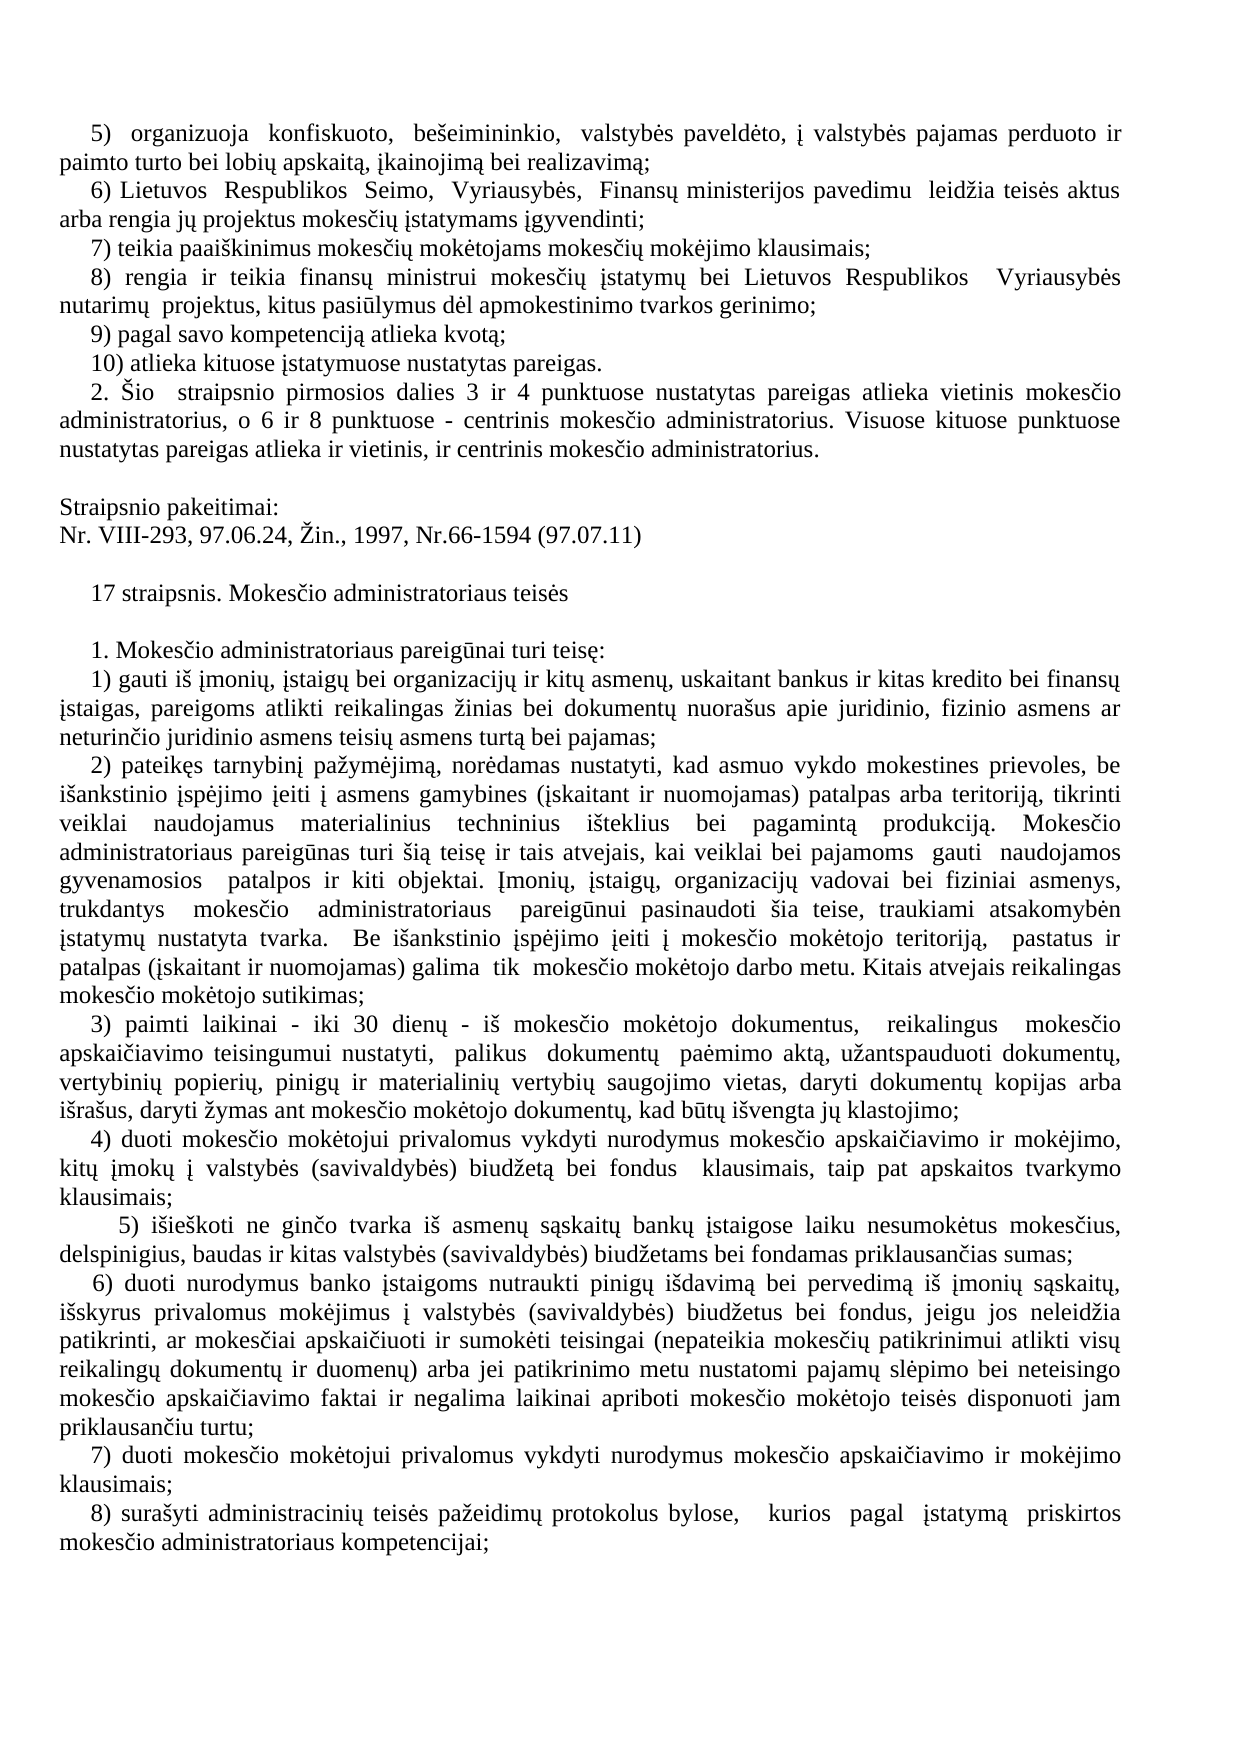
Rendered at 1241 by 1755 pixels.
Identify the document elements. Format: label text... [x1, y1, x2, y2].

text 10) atlieka kituose įstatymuose nustatytas pareigas. [59, 348, 1122, 377]
text 3) paimti laikinai - iki 30 dienų - iš mokesčio mokėtojo dokumentus, reikalingus mokesčio apskaičiavimo teisingumui nustatyti, palikus dokumentų paėmimo aktą, užantspauduoti dokumentų, vertybinių popierių, pinigų ir materialinių vertybių saugojimo vietas, daryti dokumentų kopijas arba išrašus, daryti žymas ant mokesčio mokėtojo dokumentų, kad būtų išvengta jų klastojimo; [59, 1009, 1122, 1124]
text Straipsnio pakeitimai: [59, 492, 1122, 521]
text 7) duoti mokesčio mokėtojui privalomus vykdyti nurodymus mokesčio apskaičiavimo ir mokėjimo klausimais; [59, 1441, 1122, 1498]
text 7) teikia paaiškinimus mokesčių mokėtojams mokesčių mokėjimo klausimais; [59, 233, 1122, 262]
text 2) pateikęs tarnybinį pažymėjimą, norėdamas nustatyti, kad asmuo vykdo mokestines prievoles, be išankstinio įspėjimo įeiti į asmens gamybines (įskaitant ir nuomojamas) patalpas arba teritoriją, tikrinti veiklai naudojamus materialinius techninius išteklius bei pagamintą produkciją. Mokesčio administratoriaus pareigūnas turi šią teisę ir tais atvejais, kai veiklai bei pajamoms gauti naudojamos gyvenamosios patalpos ir kiti objektai. Įmonių, įstaigų, organizacijų vadovai bei fiziniai asmenys, trukdantys mokesčio administratoriaus pareigūnui pasinaudoti šia teise, traukiami atsakomybėn įstatymų nustatyta tvarka. Be išankstinio įspėjimo įeiti į mokesčio mokėtojo teritoriją, pastatus ir patalpas (įskaitant ir nuomojamas) galima tik mokesčio mokėtojo darbo metu. Kitais atvejais reikalingas mokesčio mokėtojo sutikimas; [59, 751, 1122, 1009]
text 5) organizuoja konfiskuoto, bešeimininkio, valstybės paveldėto, į valstybės pajamas perduoto ir paimto turto bei lobių apskaitą, įkainojimą bei realizavimą; [59, 118, 1122, 176]
text 5) išieškoti ne ginčo tvarka iš asmenų sąskaitų bankų įstaigose laiku nesumokėtus mokesčius, delspinigius, baudas ir kitas valstybės (savivaldybės) biudžetams bei fondamas priklausančias sumas; [59, 1211, 1122, 1268]
text 1) gauti iš įmonių, įstaigų bei organizacijų ir kitų asmenų, uskaitant bankus ir kitas kredito bei finansų įstaigas, pareigoms atlikti reikalingas žinias bei dokumentų nuorašus apie juridinio, fizinio asmens ar neturinčio juridinio asmens teisių asmens turtą bei pajamas; [59, 664, 1122, 751]
text 6) duoti nurodymus banko įstaigoms nutraukti pinigų išdavimą bei pervedimą iš įmonių sąskaitų, išskyrus privalomus mokėjimus į valstybės (savivaldybės) biudžetus bei fondus, jeigu jos neleidžia patikrinti, ar mokesčiai apskaičiuoti ir sumokėti teisingai (nepateikia mokesčių patikrinimui atlikti visų reikalingų dokumentų ir duomenų) arba jei patikrinimo metu nustatomi pajamų slėpimo bei neteisingo mokesčio apskaičiavimo faktai ir negalima laikinai apriboti mokesčio mokėtojo teisės disponuoti jam priklausančiu turtu; [59, 1268, 1122, 1441]
text 1. Mokesčio administratoriaus pareigūnai turi teisę: [59, 636, 1122, 664]
text 8) surašyti administracinių teisės pažeidimų protokolus bylose, kurios pagal įstatymą priskirtos mokesčio administratoriaus kompetencijai; [59, 1498, 1122, 1556]
text 2. Šio straipsnio pirmosios dalies 3 ir 4 punktuose nustatytas pareigas atlieka vietinis mokesčio administratorius, o 6 ir 8 punktuose - centrinis mokesčio administratorius. Visuose kituose punktuose nustatytas pareigas atlieka ir vietinis, ir centrinis mokesčio administratorius. [59, 377, 1122, 463]
text 17 straipsnis. Mokesčio administratoriaus teisės [59, 578, 1122, 607]
text 6) Lietuvos Respublikos Seimo, Vyriausybės, Finansų ministerijos pavedimu leidžia teisės aktus arba rengia jų projektus mokesčių įstatymams įgyvendinti; [59, 176, 1122, 233]
text Nr. VIII-293, 97.06.24, Žin., 1997, Nr.66-1594 (97.07.11) [59, 521, 1122, 549]
text 8) rengia ir teikia finansų ministrui mokesčių įstatymų bei Lietuvos Respublikos Vyriausybės nutarimų projektus, kitus pasiūlymus dėl apmokestinimo tvarkos gerinimo; [59, 262, 1122, 319]
text 4) duoti mokesčio mokėtojui privalomus vykdyti nurodymus mokesčio apskaičiavimo ir mokėjimo, kitų įmokų į valstybės (savivaldybės) biudžetą bei fondus klausimais, taip pat apskaitos tvarkymo klausimais; [59, 1124, 1122, 1211]
text 9) pagal savo kompetenciją atlieka kvotą; [59, 319, 1122, 348]
